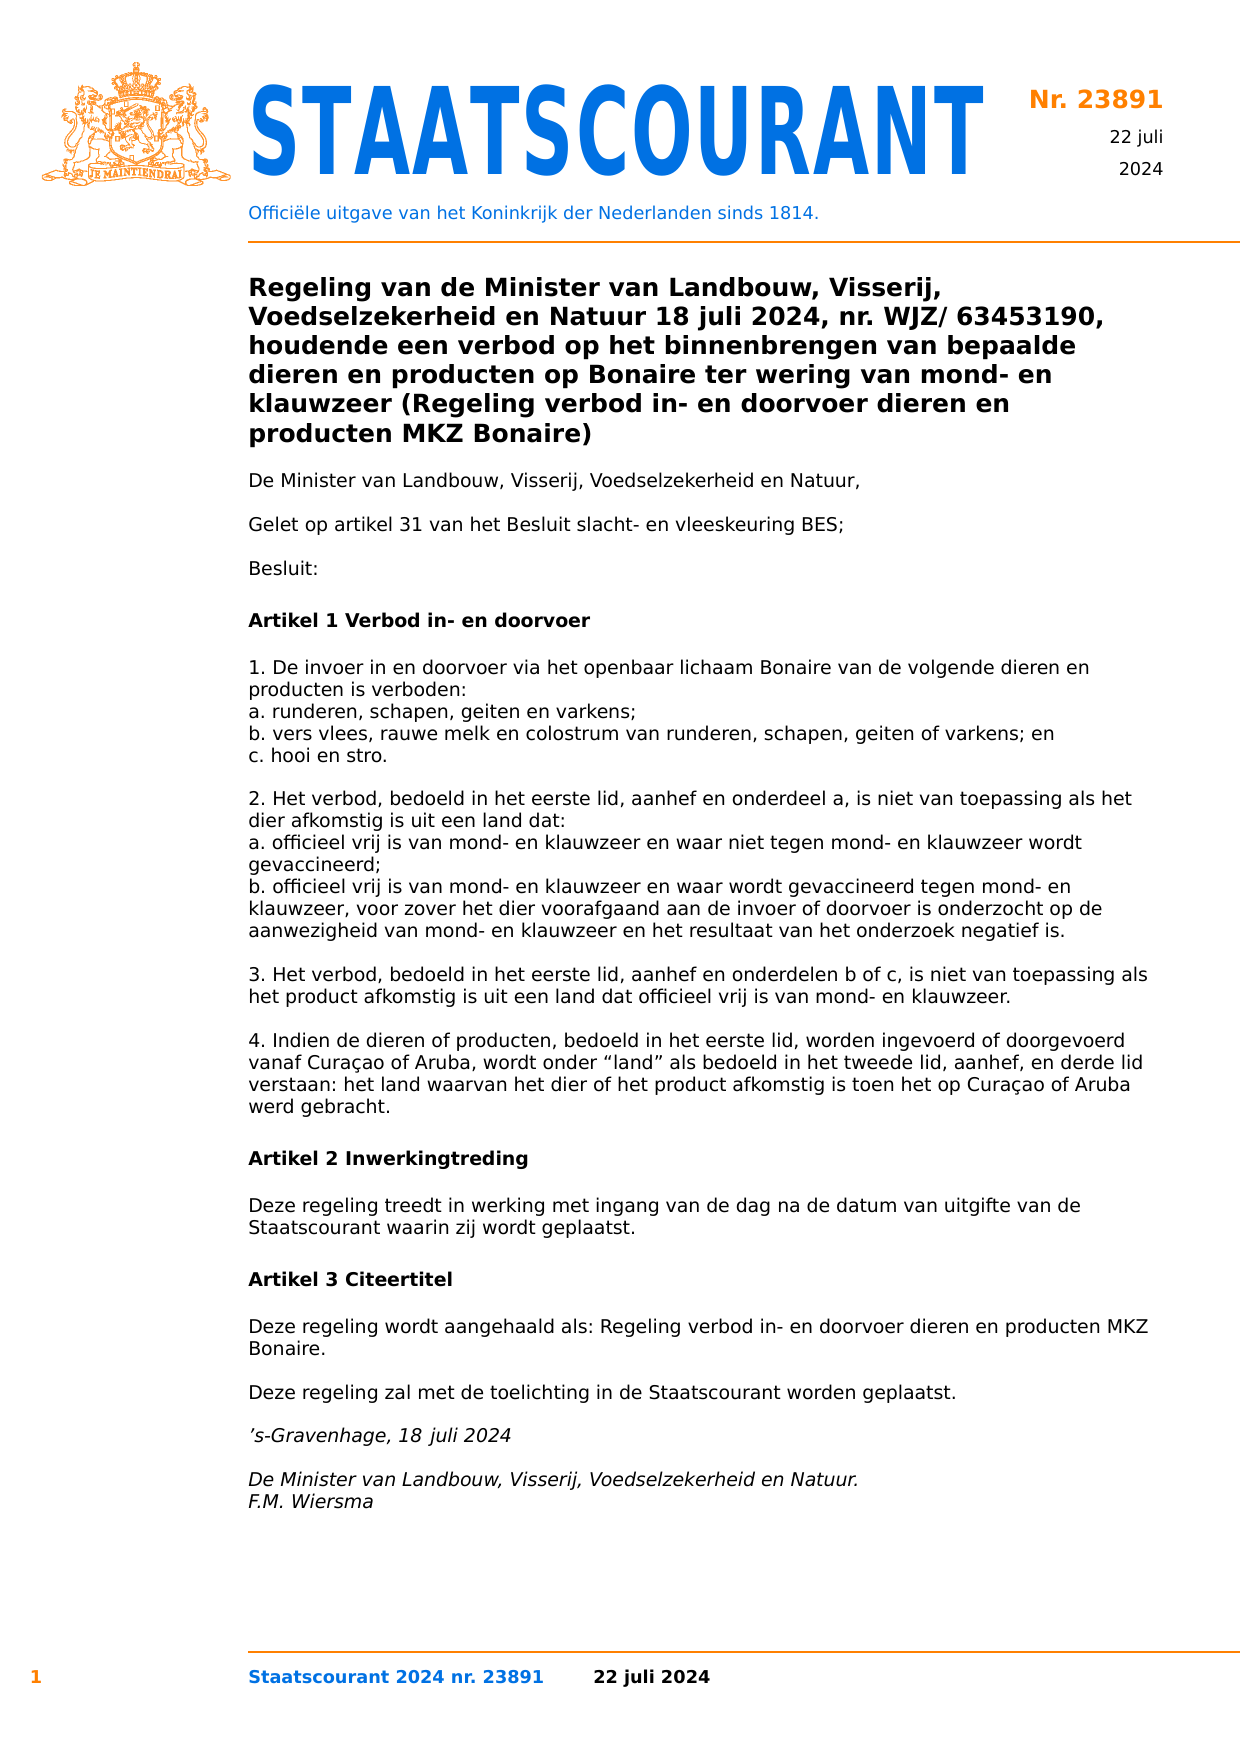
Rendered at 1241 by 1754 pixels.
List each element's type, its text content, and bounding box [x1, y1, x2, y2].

table_cell Officiële uitgave van het Koninkrijk der Nederlanden sinds 1814. [248, 203, 1240, 241]
text c. hooi en stro. [248, 744, 1163, 766]
table_header Nr. 23891 [998, 62, 1240, 121]
text b. vers vlees, rauwe melk en colostrum van runderen, schapen, geiten of varkens; en [248, 722, 1163, 744]
subtitle Artikel 1 Verbod in- en doorvoer [248, 609, 1163, 632]
text a. runderen, schapen, geiten en varkens; [248, 701, 1163, 722]
subtitle Artikel 2 Inwerkingtreding [248, 1148, 1163, 1170]
text De Minister van Landbouw, Visserij, Voedselzekerheid en Natuur. F.M. Wiersma [248, 1469, 1163, 1513]
text De Minister van Landbouw, Visserij, Voedselzekerheid en Natuur, [248, 470, 1163, 492]
text 2. Het verbod, bedoeld in het eerste lid, aanhef en onderdeel a, is niet van toepassing als het dier afkomstig is uit een land dat: [248, 788, 1163, 832]
text Gelet op artikel 31 van het Besluit slacht- en vleeskeuring BES; [248, 514, 1163, 536]
text b. officieel vrij is van mond- en klauwzeer en waar wordt gevaccineerd tegen mond- en klauwzeer, voor zover het dier voorafgaand aan de invoer of doorvoer is onderzocht op de aanwezigheid van mond- en klauwzeer en het resultaat van het onderzoek negatief is. [248, 876, 1163, 942]
subtitle Artikel 3 Citeertitel [248, 1269, 1163, 1291]
table_header STAATSCOURANT [248, 62, 998, 203]
text 1. De invoer in en doorvoer via het openbaar lichaam Bonaire van de volgende dieren en producten is verboden: [248, 657, 1163, 701]
subtitle Regeling van de Minister van Landbouw, Visserij, Voedselzekerheid en Natuur 18 juli 2024, nr. WJZ/ 63453190, houdende een verbod op het binnenbrengen van bepaalde dieren en producten op Bonaire ter wering van mond- en klauwzeer (Regeling verbod in- en doorvoer dieren en producten MKZ Bonaire) [248, 273, 1163, 448]
text Deze regeling zal met de toelichting in de Staatscourant worden geplaatst. [248, 1382, 1163, 1403]
text Besluit: [248, 558, 1163, 579]
text a. officieel vrij is van mond- en klauwzeer en waar niet tegen mond- en klauwzeer wordt gevaccineerd; [248, 832, 1163, 876]
text Deze regeling treedt in werking met ingang van de dag na de datum van uitgifte van de Staatscourant waarin zij wordt geplaatst. [248, 1195, 1163, 1239]
table_header [25, 62, 248, 241]
text 3. Het verbod, bedoeld in het eerste lid, aanhef en onderdelen b of c, is niet van toepassing als het product afkomstig is uit een land dat officieel vrij is van mond- en klauwzeer. [248, 964, 1163, 1008]
text ’s-Gravenhage, 18 juli 2024 [248, 1425, 1163, 1447]
table_cell 22 juli [998, 121, 1240, 153]
picture [41, 62, 231, 186]
text 4. Indien de dieren of producten, bedoeld in het eerste lid, worden ingevoerd of doorgevoerd vanaf Curaçao of Aruba, wordt onder “land” als bedoeld in het tweede lid, aanhef, en derde lid verstaan: het land waarvan het dier of het product afkomstig is toen het op Curaçao of Aruba werd gebracht. [248, 1030, 1163, 1118]
text Deze regeling wordt aangehaald als: Regeling verbod in- en doorvoer dieren en producten MKZ Bonaire. [248, 1316, 1163, 1360]
table_cell 2024 [998, 153, 1240, 203]
